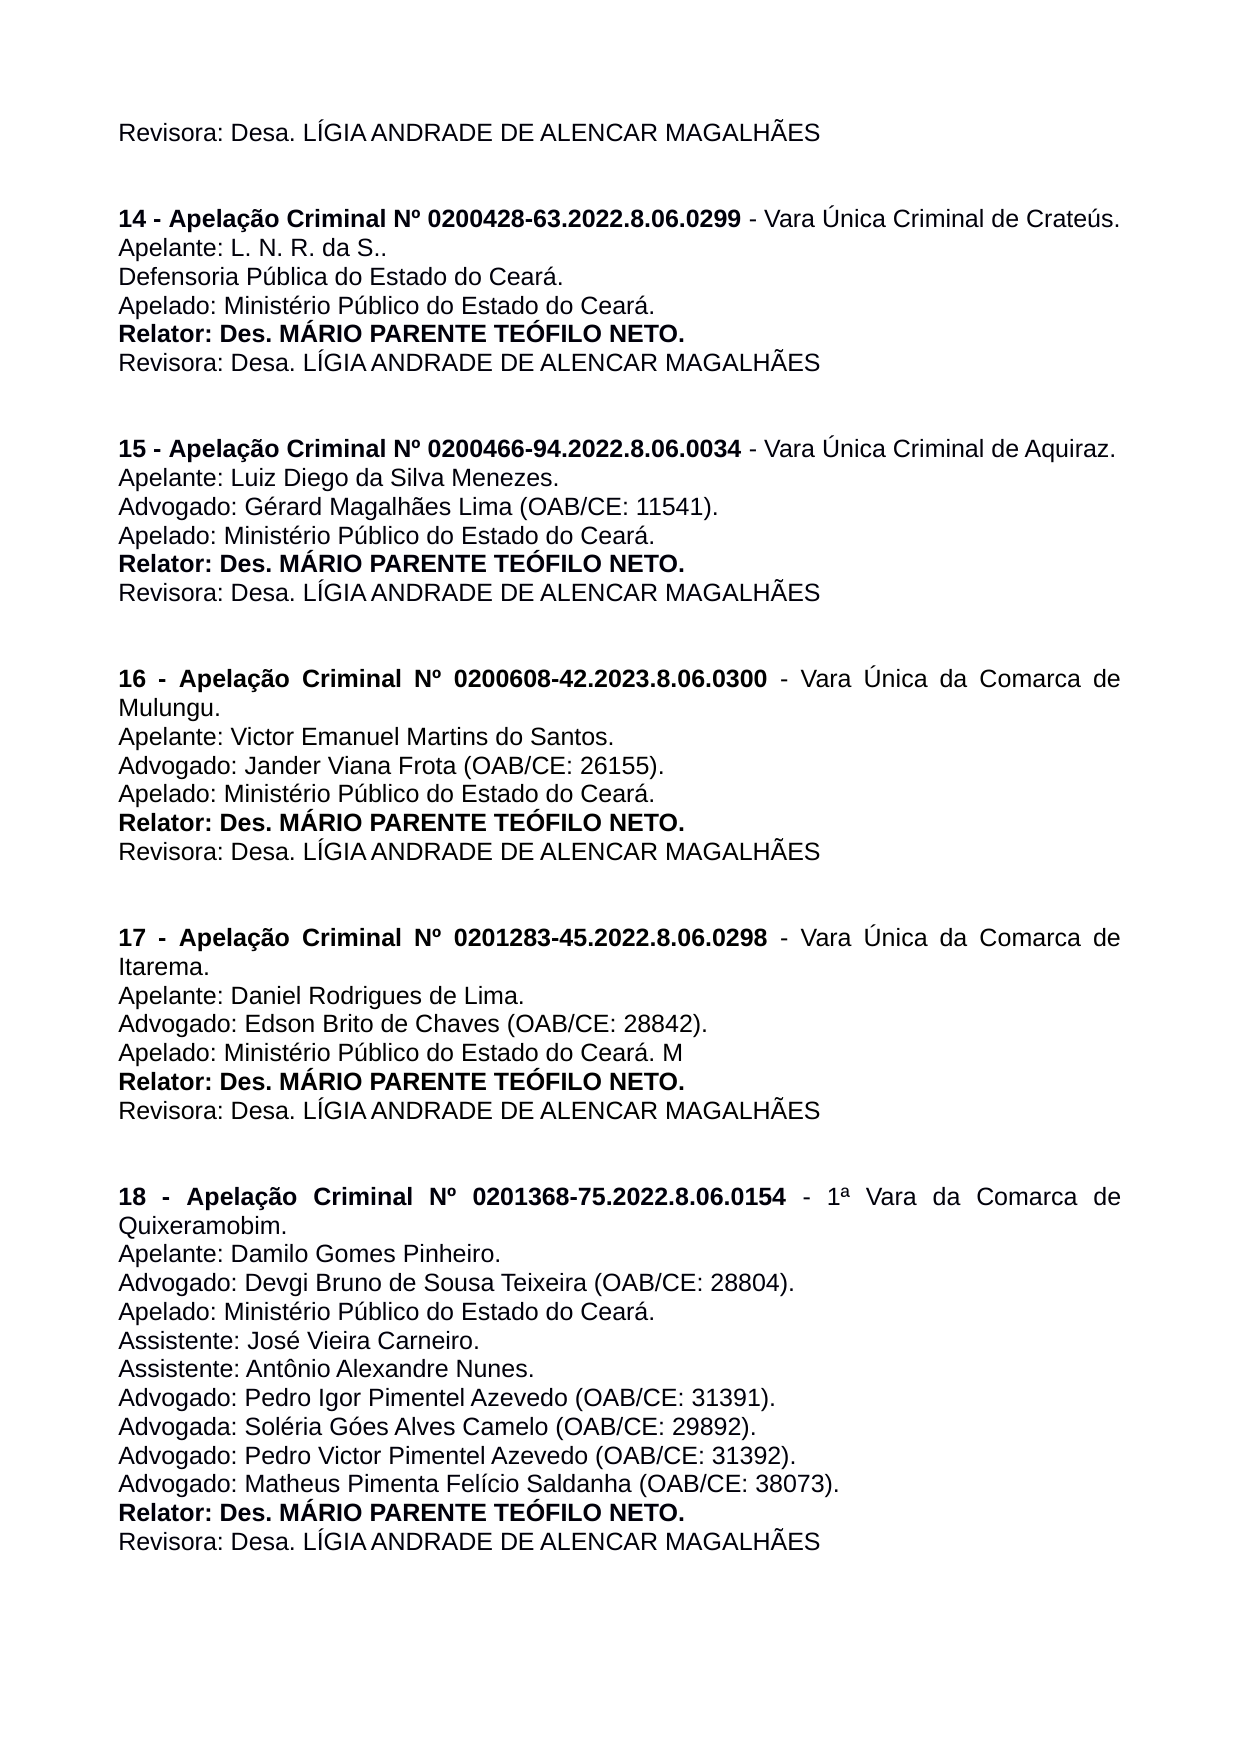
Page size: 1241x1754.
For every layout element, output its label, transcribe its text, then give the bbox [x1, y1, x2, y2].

text 18 - Apelação Criminal Nº 0201368-75.2022.8.06.0154 - 1ª Vara da Comarca de Quixeramobim. [118, 1182, 1122, 1239]
text Assistente: Antônio Alexandre Nunes. [118, 1354, 1122, 1383]
text Advogado: Devgi Bruno de Sousa Teixeira (OAB/CE: 28804). [118, 1268, 1122, 1297]
text Apelante: Daniel Rodrigues de Lima. [118, 981, 1122, 1009]
text Defensoria Pública do Estado do Ceará. [118, 262, 1122, 291]
text 15 - Apelação Criminal Nº 0200466-94.2022.8.06.0034 - Vara Única Criminal de Aquiraz. [118, 434, 1122, 463]
text Apelante: Victor Emanuel Martins do Santos. [118, 722, 1122, 751]
text Advogado: Gérard Magalhães Lima (OAB/CE: 11541). [118, 492, 1122, 521]
text Apelado: Ministério Público do Estado do Ceará. [118, 291, 1122, 319]
text Relator: Des. MÁRIO PARENTE TEÓFILO NETO. [118, 1067, 1122, 1096]
text Relator: Des. MÁRIO PARENTE TEÓFILO NETO. [118, 808, 1122, 837]
text Advogado: Jander Viana Frota (OAB/CE: 26155). [118, 751, 1122, 779]
text 17 - Apelação Criminal Nº 0201283-45.2022.8.06.0298 - Vara Única da Comarca de Itarema. [118, 923, 1122, 981]
text Revisora: Desa. LÍGIA ANDRADE DE ALENCAR MAGALHÃES [118, 1527, 1122, 1556]
text Advogado: Edson Brito de Chaves (OAB/CE: 28842). [118, 1009, 1122, 1038]
text Apelado: Ministério Público do Estado do Ceará. [118, 521, 1122, 549]
text 14 - Apelação Criminal Nº 0200428-63.2022.8.06.0299 - Vara Única Criminal de Crateús. [118, 204, 1122, 233]
text Relator: Des. MÁRIO PARENTE TEÓFILO NETO. [118, 549, 1122, 578]
text Revisora: Desa. LÍGIA ANDRADE DE ALENCAR MAGALHÃES [118, 1096, 1122, 1124]
text Apelante: Luiz Diego da Silva Menezes. [118, 463, 1122, 492]
text Advogado: Matheus Pimenta Felício Saldanha (OAB/CE: 38073). [118, 1469, 1122, 1498]
text Revisora: Desa. LÍGIA ANDRADE DE ALENCAR MAGALHÃES [118, 837, 1122, 866]
text Apelado: Ministério Público do Estado do Ceará. [118, 1297, 1122, 1326]
text Advogada: Soléria Góes Alves Camelo (OAB/CE: 29892). [118, 1412, 1122, 1441]
text Apelante: Damilo Gomes Pinheiro. [118, 1239, 1122, 1268]
text Relator: Des. MÁRIO PARENTE TEÓFILO NETO. [118, 319, 1122, 348]
text Relator: Des. MÁRIO PARENTE TEÓFILO NETO. [118, 1498, 1122, 1527]
text Apelante: L. N. R. da S.. [118, 233, 1122, 262]
text Advogado: Pedro Igor Pimentel Azevedo (OAB/CE: 31391). [118, 1383, 1122, 1412]
text Advogado: Pedro Victor Pimentel Azevedo (OAB/CE: 31392). [118, 1441, 1122, 1469]
text Revisora: Desa. LÍGIA ANDRADE DE ALENCAR MAGALHÃES [118, 578, 1122, 607]
text Revisora: Desa. LÍGIA ANDRADE DE ALENCAR MAGALHÃES [118, 348, 1122, 377]
text Apelado: Ministério Público do Estado do Ceará. M [118, 1038, 1122, 1067]
text Revisora: Desa. LÍGIA ANDRADE DE ALENCAR MAGALHÃES [118, 118, 1122, 147]
text Apelado: Ministério Público do Estado do Ceará. [118, 779, 1122, 808]
text 16 - Apelação Criminal Nº 0200608-42.2023.8.06.0300 - Vara Única da Comarca de Mulungu. [118, 664, 1122, 722]
text Assistente: José Vieira Carneiro. [118, 1326, 1122, 1354]
